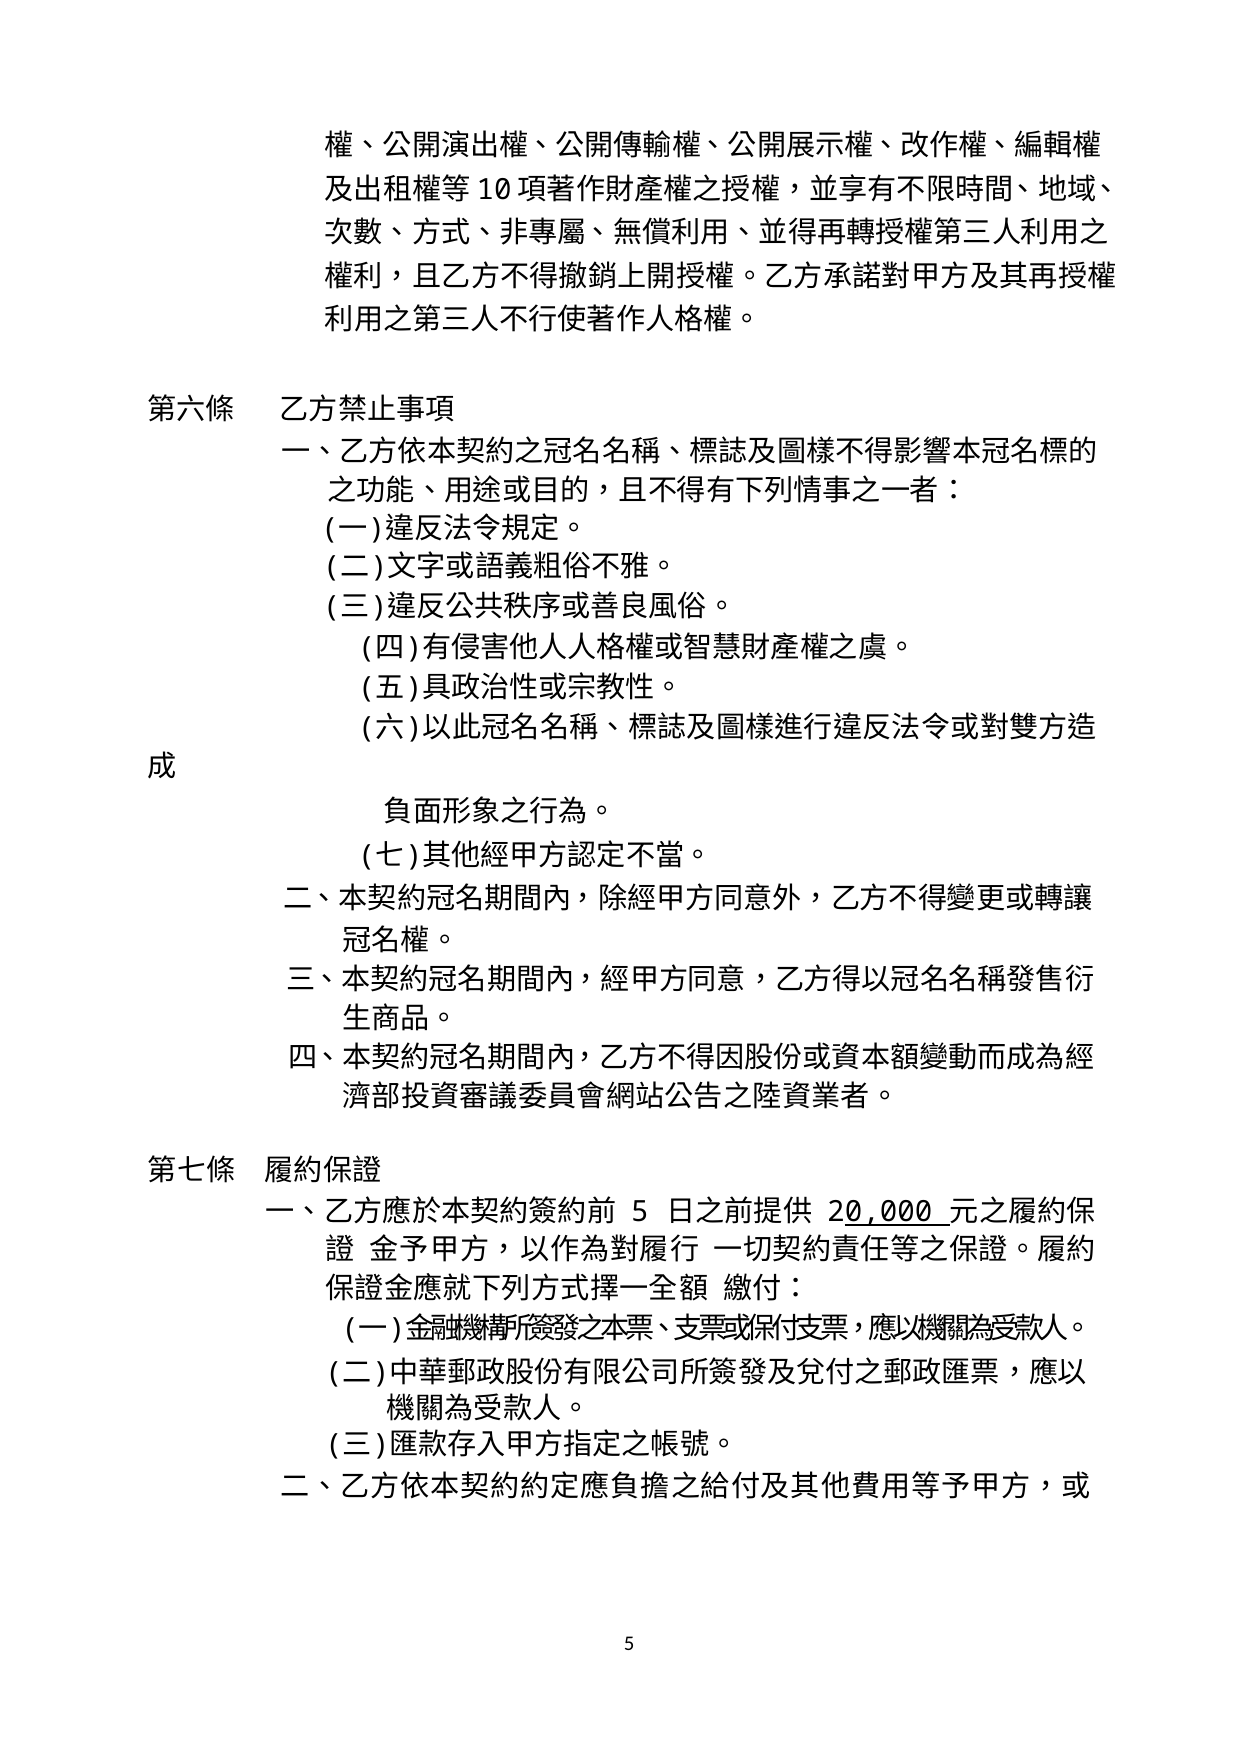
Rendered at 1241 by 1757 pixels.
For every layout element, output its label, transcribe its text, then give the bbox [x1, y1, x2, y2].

text (二)中華郵政股份有限公司所簽發及兌付之郵政匯票，應以 [325, 1349, 1122, 1390]
text 機關為受款人。 [325, 1393, 750, 1426]
text 三、本契約冠名期間內，經甲方同意，乙方得以冠名名稱發售衍生商品。 [286, 958, 1122, 1036]
text (三)違反公共秩序或善良風俗。 [323, 585, 1122, 625]
text 三、如冠名標誌相關成果涉及智慧財產權（包含專利權、商標權、 著作權、營業秘密等）者，以乙方為著作人，並取得著作財產權，甲方取得重製權、公開口述權、公開播送權、公開上映權、公開演出權、公開傳輸權、公開展示權、改作權、編輯權 及出租權等10項著作財產權之授權，並享有不限時間、地域、次數、方式、非專屬、無償利用、並得再轉授權第三人利用之權利，且乙方不得撤銷上開授權。乙方承諾對甲方及其再授權利用之第三人不行使著作人格權。 [280, 121, 1122, 338]
text (六)以此冠名名稱、標誌及圖樣進行違反法令或對雙方造成 [148, 706, 1122, 785]
text 二、乙方依本契約約定應負擔之給付及其他費用等予甲方，或 [281, 1463, 1125, 1505]
text (七)其他經甲方認定不當。 [148, 833, 978, 873]
text 第六條 乙方禁止事項 [147, 386, 1122, 428]
text (三)匯款存入甲方指定之帳號。 [325, 1428, 750, 1461]
text (一)金融機構所簽發之本票、支票或保付支票，應以機關為受款人。 [289, 1307, 1122, 1346]
text 一、乙方依本契約之冠名名稱、標誌及圖樣不得影響本冠名標的之功能、用途或目的，且不得有下列情事之一者： [281, 430, 1125, 508]
text 負面形象之行為。 [323, 789, 978, 829]
text (四)有侵害他人人格權或智慧財產權之虞。 [148, 626, 1122, 665]
text (二)文字或語義粗俗不雅。 [323, 546, 1122, 584]
text 二、本契約冠名期間內，除經甲方同意外，乙方不得變更或轉讓 冠名權。 [283, 876, 1122, 958]
text (一)違反法令規定。 [321, 508, 1122, 546]
text 四、本契約冠名期間內，乙方不得因股份或資本額變動而成為經 濟部投資審議委員會網站公告之陸資業者。 [289, 1036, 1122, 1114]
text 第七條 履約保證 [148, 1146, 1122, 1189]
text (五)具政治性或宗教性。 [148, 666, 1122, 705]
text 一、乙方應於本契約簽約前 5 日之前提供 20,000 元之履約保證 金予甲方，以作為對履行 一切契約責任等之保證。履約保證金應就下列方式擇一全額 繳付： [265, 1190, 1122, 1307]
